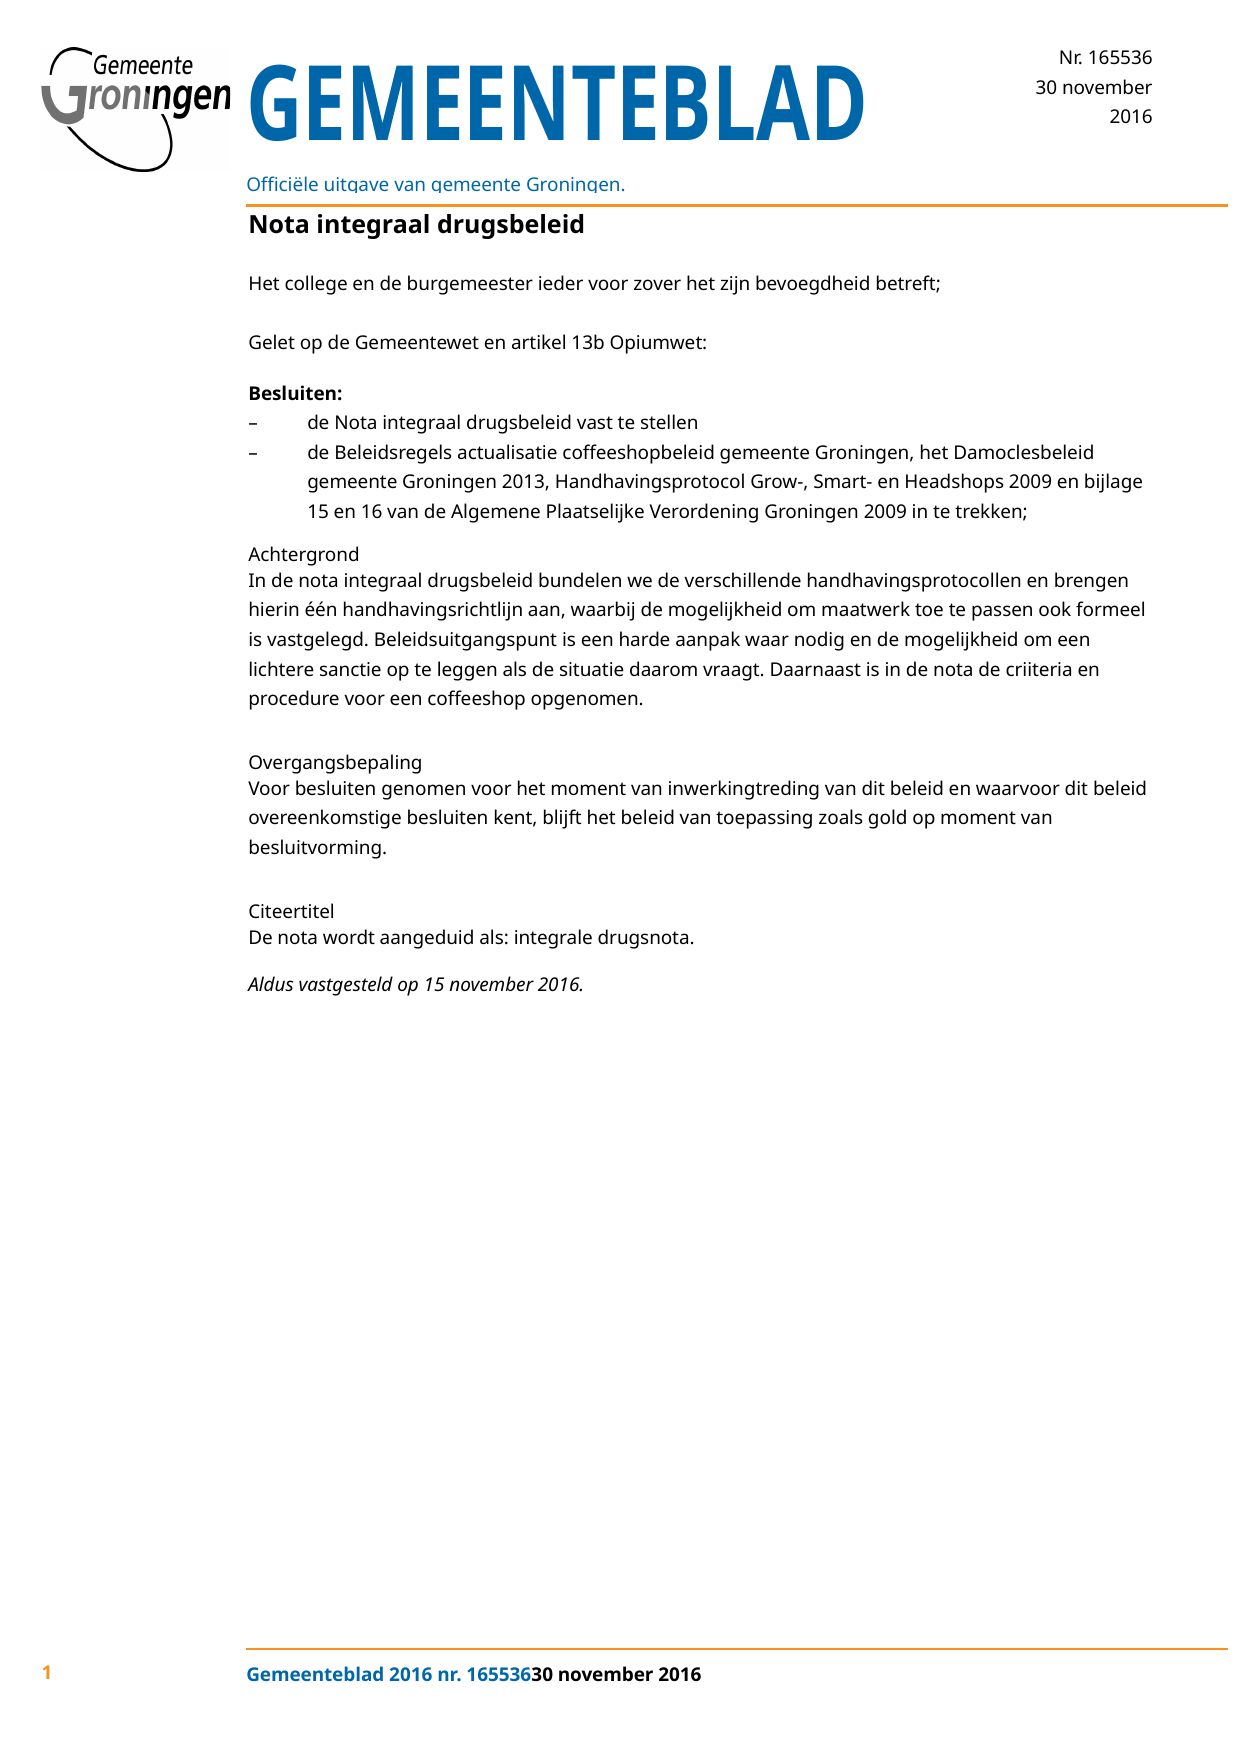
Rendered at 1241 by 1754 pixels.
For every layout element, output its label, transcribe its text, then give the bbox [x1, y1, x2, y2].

text De nota wordt aangeduid als: integrale drugsnota. [248, 924, 1152, 949]
text Gelet op de Gemeentewet en artikel 13b Opiumwet: [248, 329, 1152, 355]
text Overgangsbepaling [248, 749, 1152, 775]
picture [41, 47, 231, 172]
list de Beleidsregels actualisatie coffeeshopbeleid gemeente Groningen, het Damoclesbeleid gemeente Groningen 2013, Handhavingsprotocol Grow-, Smart- en Headshops 2009 en bijlage 15 en 16 van de Algemene Plaatselijke Verordening Groningen 2009 in te trekken; [248, 439, 1152, 524]
text Aldus vastgesteld op 15 november 2016. [248, 972, 1152, 997]
text Nota integraal drugsbeleid [248, 207, 1152, 241]
text Citeertitel [248, 898, 1152, 924]
text Besluiten: [248, 380, 1152, 406]
text Het college en de burgemeester ieder voor zover het zijn bevoegdheid betreft; [248, 270, 1152, 296]
text Achtergrond [248, 541, 1152, 567]
text In de nota integraal drugsbeleid bundelen we de verschillende handhavingsprotocollen en brengen hierin één handhavingsrichtlijn aan, waarbij de mogelijkheid om maatwerk toe te passen ook formeel is vastgelegd. Beleidsuitgangspunt is een harde aanpak waar nodig en de mogelijkheid om een lichtere sanctie op te leggen als de situatie daarom vraagt. Daarnaast is in de nota de criiteria en procedure voor een coffeeshop opgenomen. [248, 567, 1152, 711]
text Voor besluiten genomen voor het moment van inwerkingtreding van dit beleid en waarvoor dit beleid overeenkomstige besluiten kent, blijft het beleid van toepassing zoals gold op moment van besluitvorming. [248, 775, 1152, 860]
list de Nota integraal drugsbeleid vast te stellen [248, 409, 1152, 435]
